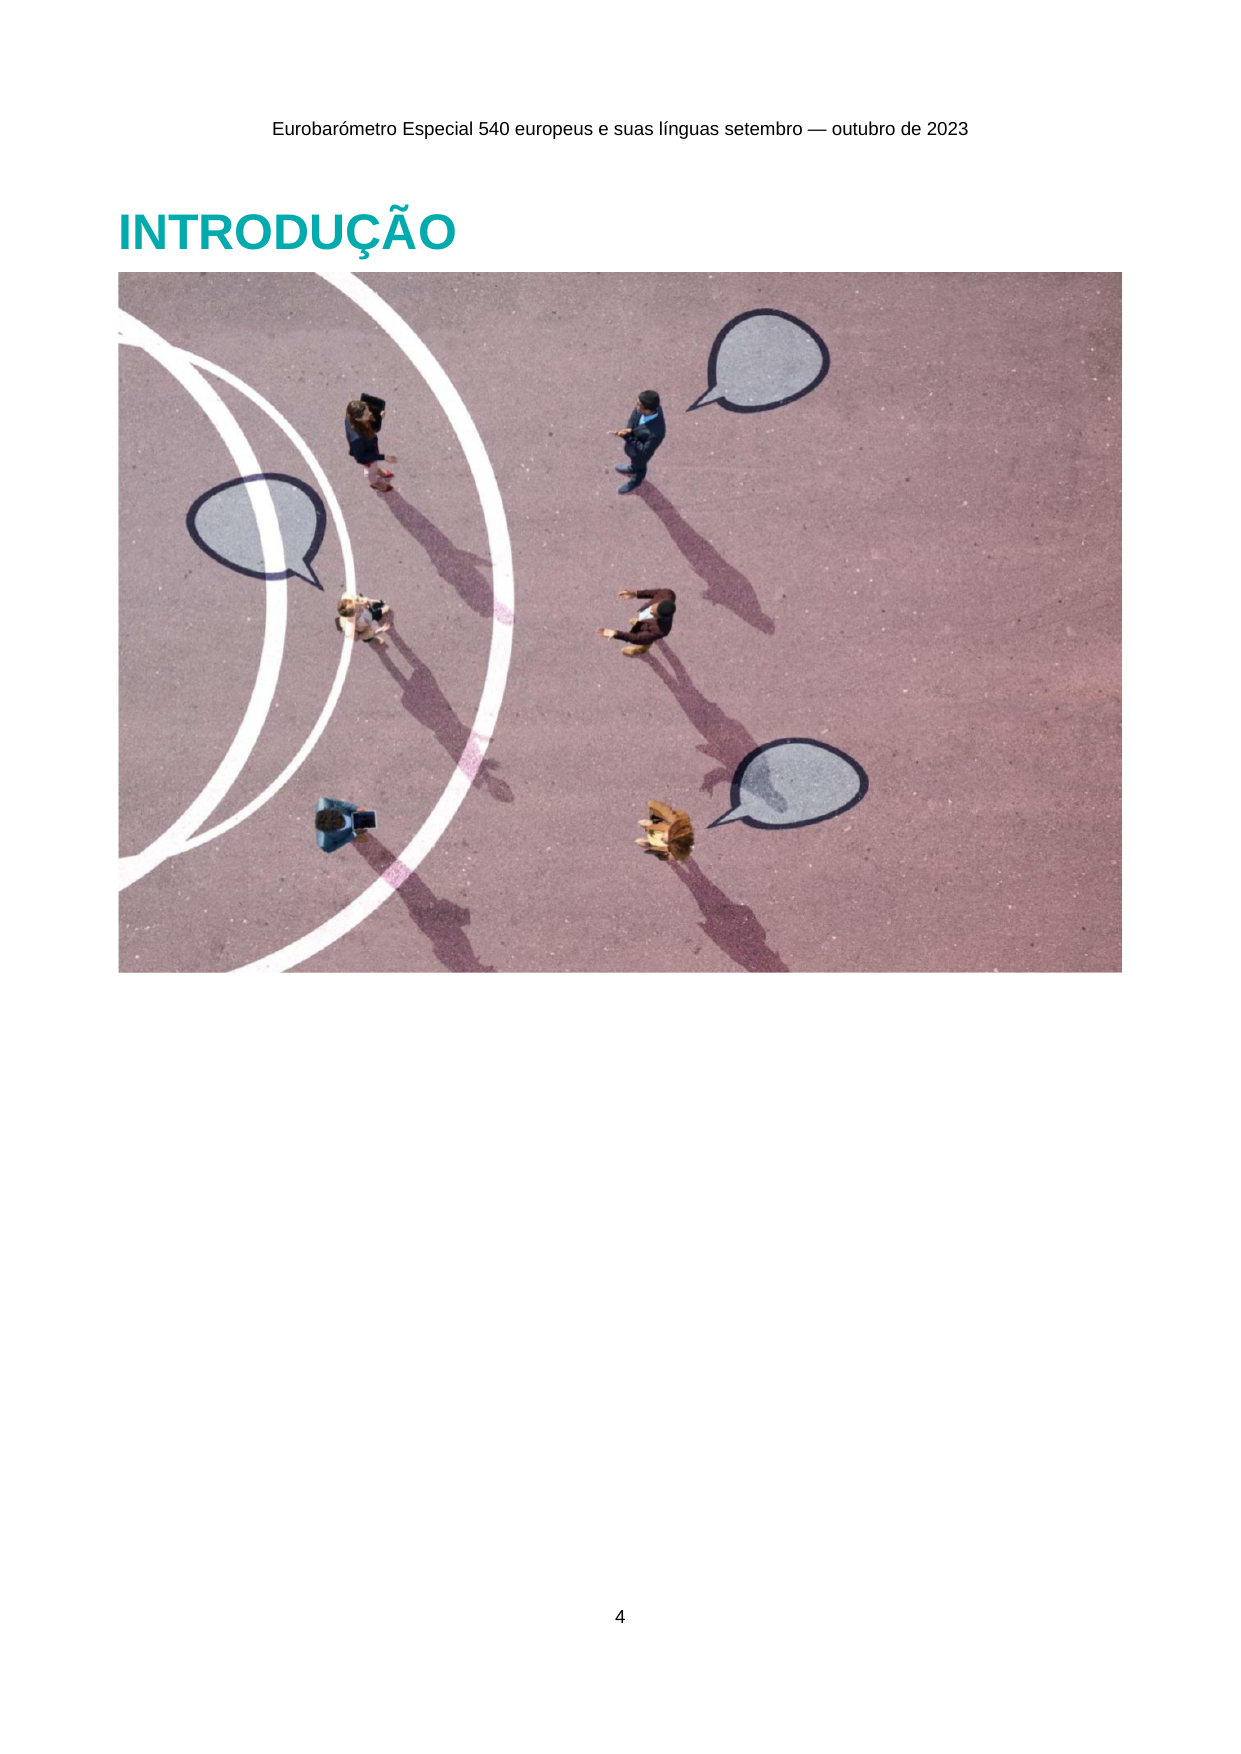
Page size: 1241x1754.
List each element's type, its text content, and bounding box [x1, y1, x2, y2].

subtitle INTRODUÇÃO [118, 202, 1122, 259]
picture [118, 272, 1123, 973]
